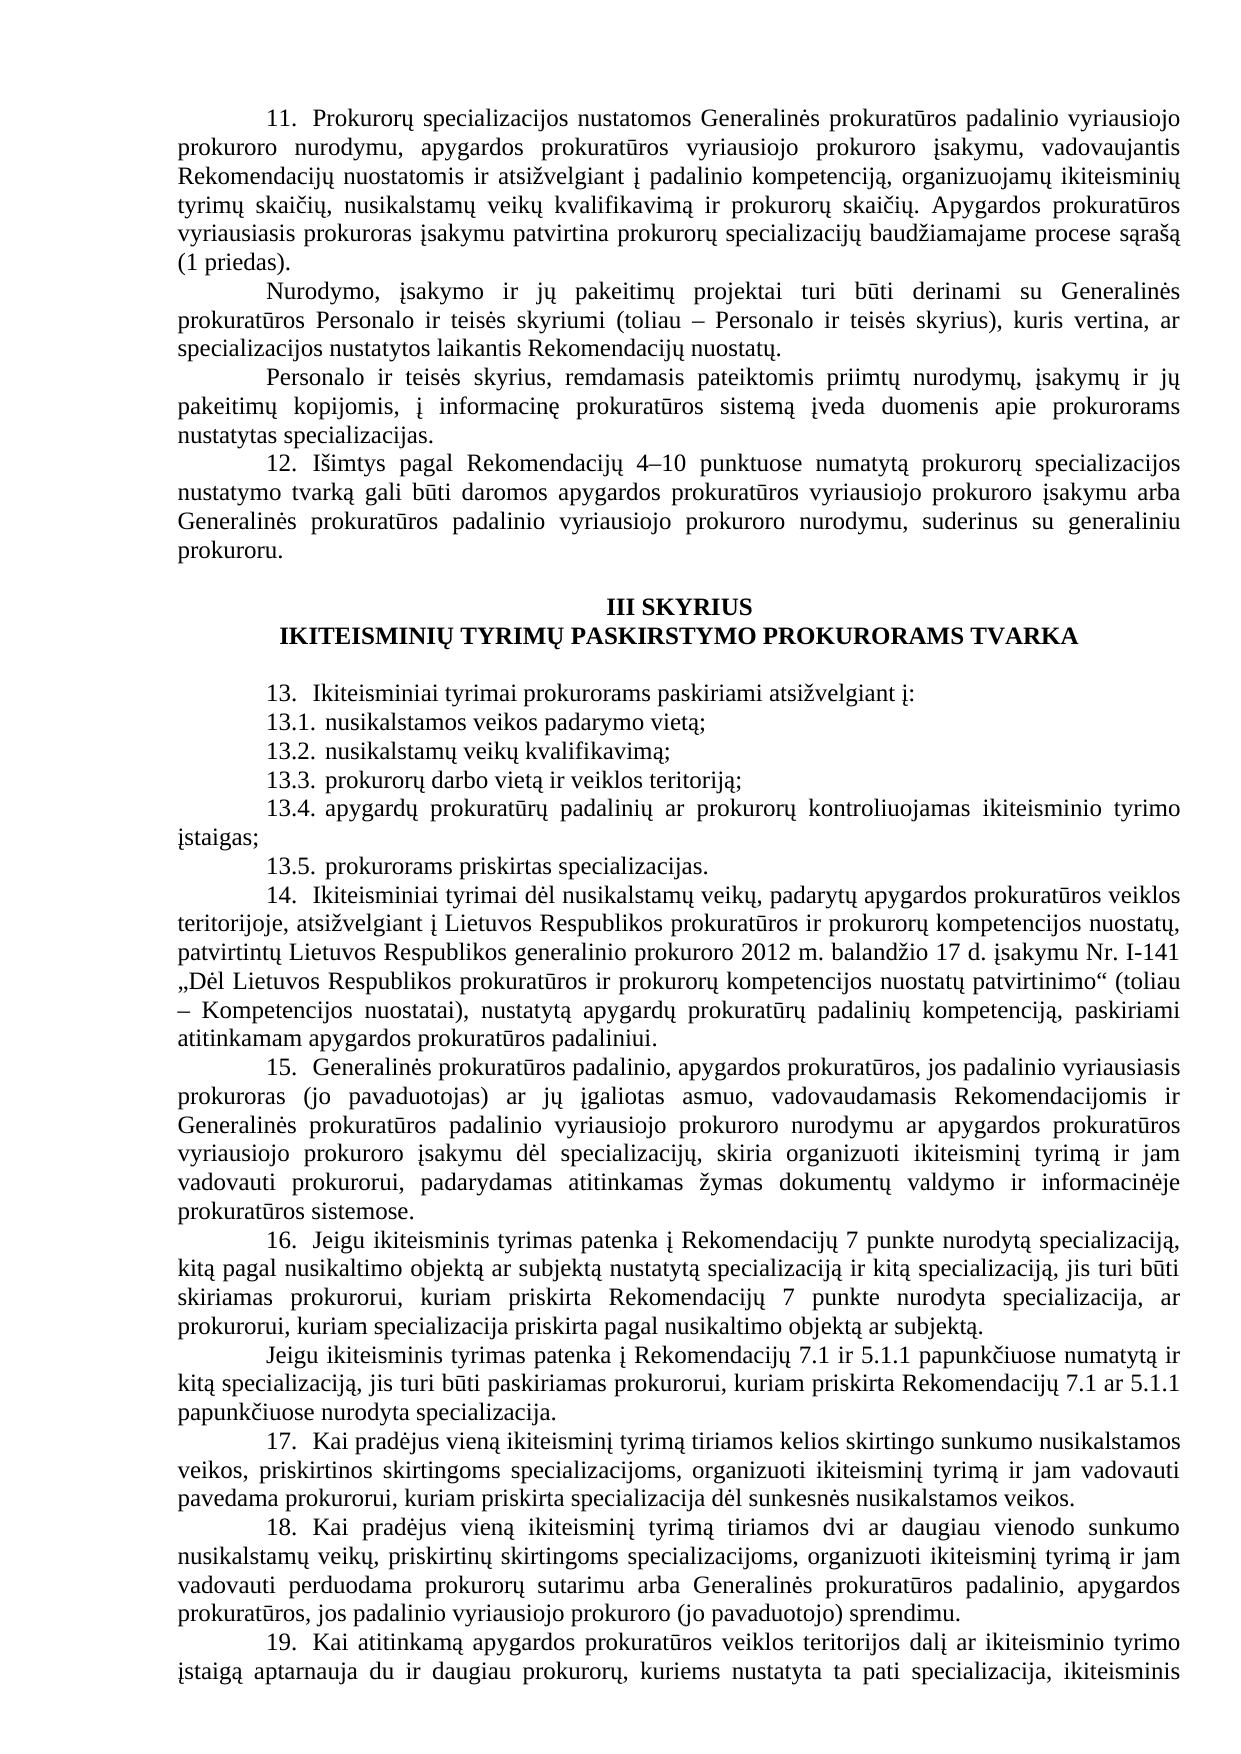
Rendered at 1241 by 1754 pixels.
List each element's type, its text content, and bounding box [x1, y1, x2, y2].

text 12. Išimtys pagal Rekomendacijų 4–10 punktuose numatytą prokurorų specializacijos nustatymo tvarką gali būti daromos apygardos prokuratūros vyriausiojo prokuroro įsakymu arba Generalinės prokuratūros padalinio vyriausiojo prokuroro nurodymu, suderinus su generaliniu prokuroru. [177, 448, 1181, 563]
text III SKYRIUS [177, 592, 1181, 621]
text IKITEISMINIŲ TYRIMŲ PASKIRSTYMO PROKURORAMS TVARKA [177, 621, 1181, 650]
text 13.1. nusikalstamos veikos padarymo vietą; [177, 707, 1181, 736]
text 14. Ikiteisminiai tyrimai dėl nusikalstamų veikų, padarytų apygardos prokuratūros veiklos teritorijoje, atsižvelgiant į Lietuvos Respublikos prokuratūros ir prokurorų kompetencijos nuostatų, patvirtintų Lietuvos Respublikos generalinio prokuroro 2012 m. balandžio 17 d. įsakymu Nr. I-141 „Dėl Lietuvos Respublikos prokuratūros ir prokurorų kompetencijos nuostatų patvirtinimo“ (toliau – Kompetencijos nuostatai), nustatytą apygardų prokuratūrų padalinių kompetenciją, paskiriami atitinkamam apygardos prokuratūros padaliniui. [177, 880, 1181, 1052]
text 18. Kai pradėjus vieną ikiteisminį tyrimą tiriamos dvi ar daugiau vienodo sunkumo nusikalstamų veikų, priskirtinų skirtingoms specializacijoms, organizuoti ikiteisminį tyrimą ir jam vadovauti perduodama prokurorų sutarimu arba Generalinės prokuratūros padalinio, apygardos prokuratūros, jos padalinio vyriausiojo prokuroro (jo pavaduotojo) sprendimu. [177, 1512, 1181, 1627]
text 13.2. nusikalstamų veikų kvalifikavimą; [177, 736, 1181, 765]
text Nurodymo, įsakymo ir jų pakeitimų projektai turi būti derinami su Generalinės prokuratūros Personalo ir teisės skyriumi (toliau – Personalo ir teisės skyrius), kuris vertina, ar specializacijos nustatytos laikantis Rekomendacijų nuostatų. [177, 276, 1181, 362]
text 13.5. prokurorams priskirtas specializacijas. [177, 851, 1181, 880]
text 13. Ikiteisminiai tyrimai prokurorams paskiriami atsižvelgiant į: [177, 678, 1181, 707]
text Personalo ir teisės skyrius, remdamasis pateiktomis priimtų nurodymų, įsakymų ir jų pakeitimų kopijomis, į informacinę prokuratūros sistemą įveda duomenis apie prokurorams nustatytas specializacijas. [177, 362, 1181, 448]
text 13.3. prokurorų darbo vietą ir veiklos teritoriją; [177, 765, 1181, 793]
text 13.4. apygardų prokuratūrų padalinių ar prokurorų kontroliuojamas ikiteisminio tyrimo įstaigas; [177, 793, 1181, 851]
text 17. Kai pradėjus vieną ikiteisminį tyrimą tiriamos kelios skirtingo sunkumo nusikalstamos veikos, priskirtinos skirtingoms specializacijoms, organizuoti ikiteisminį tyrimą ir jam vadovauti pavedama prokurorui, kuriam priskirta specializacija dėl sunkesnės nusikalstamos veikos. [177, 1426, 1181, 1512]
text 19. Kai atitinkamą apygardos prokuratūros veiklos teritorijos dalį ar ikiteisminio tyrimo įstaigą aptarnauja du ir daugiau prokurorų, kuriems nustatyta ta pati specializacija, ikiteisminis [177, 1627, 1181, 1685]
text 15. Generalinės prokuratūros padalinio, apygardos prokuratūros, jos padalinio vyriausiasis prokuroras (jo pavaduotojas) ar jų įgaliotas asmuo, vadovaudamasis Rekomendacijomis ir Generalinės prokuratūros padalinio vyriausiojo prokuroro nurodymu ar apygardos prokuratūros vyriausiojo prokuroro įsakymu dėl specializacijų, skiria organizuoti ikiteisminį tyrimą ir jam vadovauti prokurorui, padarydamas atitinkamas žymas dokumentų valdymo ir informacinėje prokuratūros sistemose. [177, 1052, 1181, 1225]
text Jeigu ikiteisminis tyrimas patenka į Rekomendacijų 7.1 ir 5.1.1 papunkčiuose numatytą ir kitą specializaciją, jis turi būti paskiriamas prokurorui, kuriam priskirta Rekomendacijų 7.1 ar 5.1.1 papunkčiuose nurodyta specializacija. [177, 1340, 1181, 1426]
text 16. Jeigu ikiteisminis tyrimas patenka į Rekomendacijų 7 punkte nurodytą specializaciją, kitą pagal nusikaltimo objektą ar subjektą nustatytą specializaciją ir kitą specializaciją, jis turi būti skiriamas prokurorui, kuriam priskirta Rekomendacijų 7 punkte nurodyta specializacija, ar prokurorui, kuriam specializacija priskirta pagal nusikaltimo objektą ar subjektą. [177, 1225, 1181, 1340]
text 11. Prokurorų specializacijos nustatomos Generalinės prokuratūros padalinio vyriausiojo prokuroro nurodymu, apygardos prokuratūros vyriausiojo prokuroro įsakymu, vadovaujantis Rekomendacijų nuostatomis ir atsižvelgiant į padalinio kompetenciją, organizuojamų ikiteisminių tyrimų skaičių, nusikalstamų veikų kvalifikavimą ir prokurorų skaičių. Apygardos prokuratūros vyriausiasis prokuroras įsakymu patvirtina prokurorų specializacijų baudžiamajame procese sąrašą (1 priedas). [177, 103, 1181, 276]
